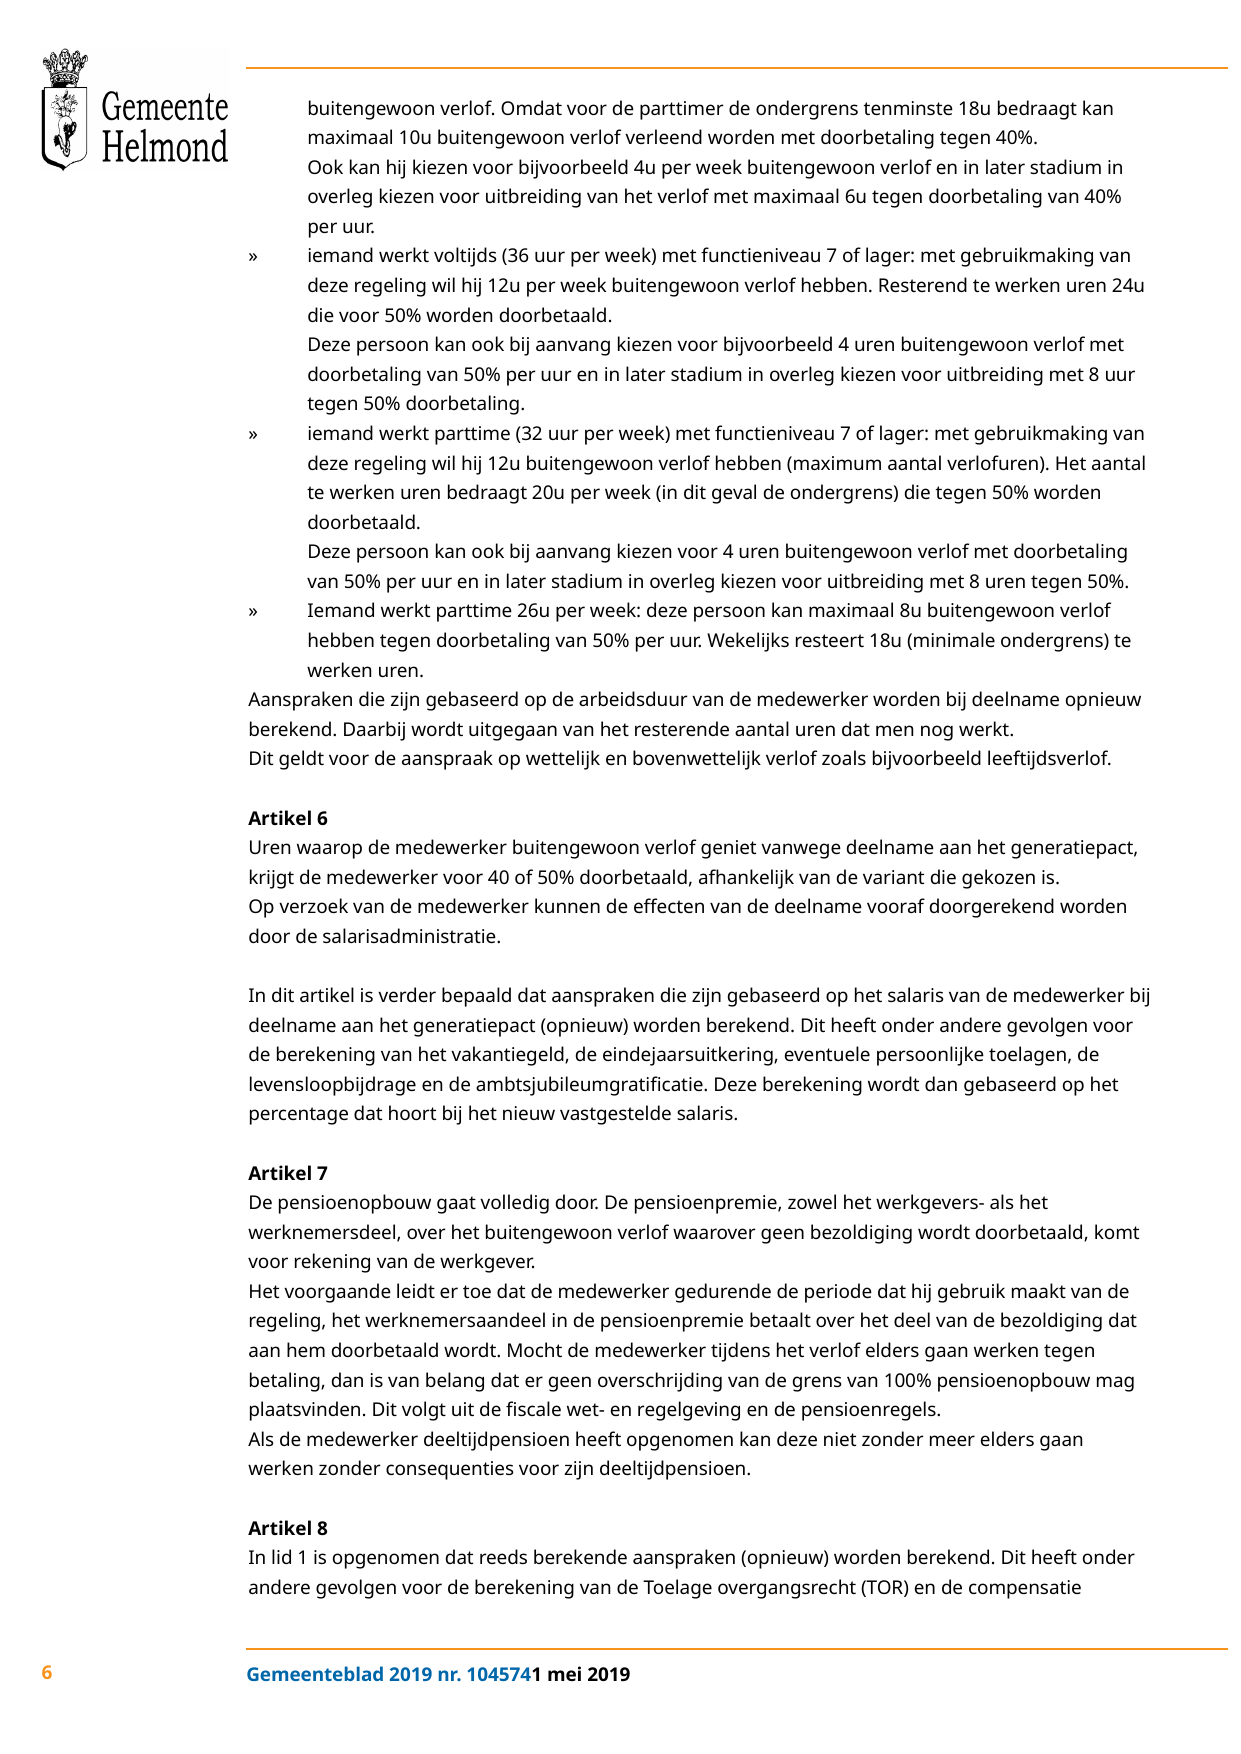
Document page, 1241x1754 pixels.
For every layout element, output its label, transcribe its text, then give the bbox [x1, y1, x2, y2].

list Deze persoon kan ook bij aanvang kiezen voor bijvoorbeeld 4 uren buitengewoon verlof met doorbetaling van 50% per uur en in later stadium in overleg kiezen voor uitbreiding met 8 uur tegen 50% doorbetaling. [248, 331, 1152, 416]
text Artikel 6 [248, 805, 1152, 831]
list Ook kan hij kiezen voor bijvoorbeeld 4u per week buitengewoon verlof en in later stadium in overleg kiezen voor uitbreiding van het verlof met maximaal 6u tegen doorbetaling van 40% per uur. [248, 154, 1152, 239]
text Artikel 8 [248, 1515, 1152, 1541]
list Deze persoon kan ook bij aanvang kiezen voor 4 uren buitengewoon verlof met doorbetaling van 50% per uur en in later stadium in overleg kiezen voor uitbreiding met 8 uren tegen 50%. [248, 538, 1152, 594]
text Op verzoek van de medewerker kunnen de effecten van de deelname vooraf doorgerekend worden door de salarisadministratie. [248, 893, 1152, 949]
picture [41, 47, 231, 172]
list iemand werkt parttime (32 uur per week) met functieniveau 7 of lager: met gebruikmaking van deze regeling wil hij 12u buitengewoon verlof hebben (maximum aantal verlofuren). Het aantal te werken uren bedraagt 20u per week (in dit geval de ondergrens) die tegen 50% worden doorbetaald. [248, 420, 1152, 535]
list iemand werkt voltijds (36 uur per week) met functieniveau 7 of lager: met gebruikmaking van deze regeling wil hij 12u per week buitengewoon verlof hebben. Resterend te werken uren 24u die voor 50% worden doorbetaald. [248, 243, 1152, 328]
text Uren waarop de medewerker buitengewoon verlof geniet vanwege deelname aan het generatiepact, krijgt de medewerker voor 40 of 50% doorbetaald, afhankelijk van de variant die gekozen is. [248, 834, 1152, 890]
text Artikel 7 [248, 1160, 1152, 1186]
text In lid 1 is opgenomen dat reeds berekende aanspraken (opnieuw) worden berekend. Dit heeft onder andere gevolgen voor de berekening van de Toelage overgangsrecht (TOR) en de compensatie [248, 1544, 1152, 1600]
text Het voorgaande leidt er toe dat de medewerker gedurende de periode dat hij gebruik maakt van de regeling, het werknemersaandeel in de pensioenpremie betaalt over het deel van de bezoldiging dat aan hem doorbetaald wordt. Mocht de medewerker tijdens het verlof elders gaan werken tegen betaling, dan is van belang dat er geen overschrijding van de grens van 100% pensioenopbouw mag plaatsvinden. Dit volgt uit de fiscale wet- en regelgeving en de pensioenregels. [248, 1278, 1152, 1422]
text Als de medewerker deeltijdpensioen heeft opgenomen kan deze niet zonder meer elders gaan werken zonder consequenties voor zijn deeltijdpensioen. [248, 1426, 1152, 1481]
list Iemand werkt parttime 26u per week: deze persoon kan maximaal 8u buitengewoon verlof hebben tegen doorbetaling van 50% per uur. Wekelijks resteert 18u (minimale ondergrens) te werken uren. [248, 598, 1152, 683]
text Aanspraken die zijn gebaseerd op de arbeidsduur van de medewerker worden bij deelname opnieuw berekend. Daarbij wordt uitgegaan van het resterende aantal uren dat men nog werkt. [248, 686, 1152, 742]
list buitengewoon verlof. Omdat voor de parttimer de ondergrens tenminste 18u bedraagt kan maximaal 10u buitengewoon verlof verleend worden met doorbetaling tegen 40%. [248, 95, 1152, 150]
text In dit artikel is verder bepaald dat aanspraken die zijn gebaseerd op het salaris van de medewerker bij deelname aan het generatiepact (opnieuw) worden berekend. Dit heeft onder andere gevolgen voor de berekening van het vakantiegeld, de eindejaarsuitkering, eventuele persoonlijke toelagen, de levensloopbijdrage en de ambtsjubileumgratificatie. Deze berekening wordt dan gebaseerd op het percentage dat hoort bij het nieuw vastgestelde salaris. [248, 982, 1152, 1126]
text Dit geldt voor de aanspraak op wettelijk en bovenwettelijk verlof zoals bijvoorbeeld leeftijdsverlof. [248, 746, 1152, 771]
text De pensioenopbouw gaat volledig door. De pensioenpremie, zowel het werkgevers- als het werknemersdeel, over het buitengewoon verlof waarover geen bezoldiging wordt doorbetaald, komt voor rekening van de werkgever. [248, 1189, 1152, 1274]
